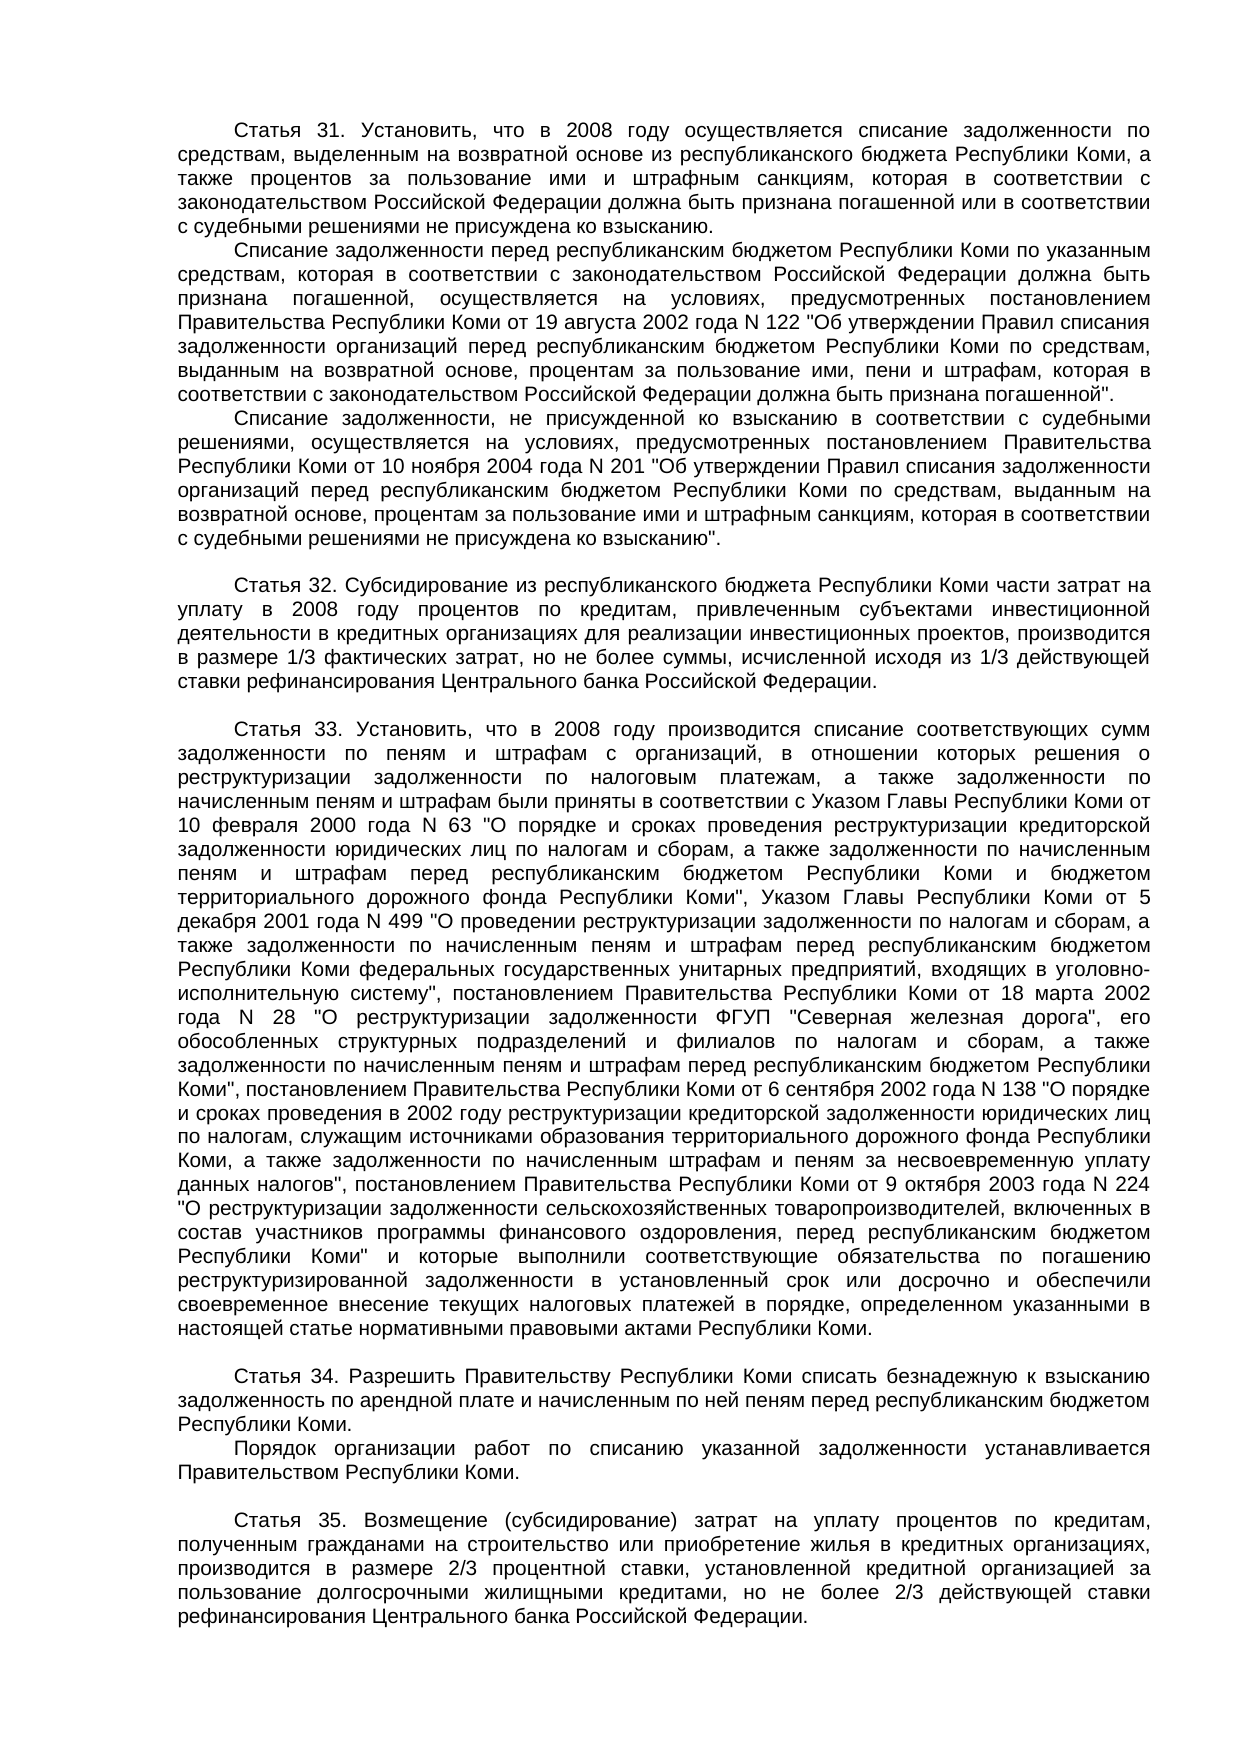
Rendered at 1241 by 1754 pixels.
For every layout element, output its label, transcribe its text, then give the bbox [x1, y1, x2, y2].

text Списание задолженности, не присужденной ко взысканию в соответствии с судебными решениями, осуществляется на условиях, предусмотренных постановлением Правительства Республики Коми от 10 ноября 2004 года N 201 "Об утверждении Правил списания задолженности организаций перед республиканским бюджетом Республики Коми по средствам, выданным на возвратной основе, процентам за пользование ими и штрафным санкциям, которая в соответствии с судебными решениями не присуждена ко взысканию". [177, 406, 1152, 549]
text Статья 32. Субсидирование из республиканского бюджета Республики Коми части затрат на уплату в 2008 году процентов по кредитам, привлеченным субъектами инвестиционной деятельности в кредитных организациях для реализации инвестиционных проектов, производится в размере 1/3 фактических затрат, но не более суммы, исчисленной исходя из 1/3 действующей ставки рефинансирования Центрального банка Российской Федерации. [177, 573, 1152, 693]
text Статья 35. Возмещение (субсидирование) затрат на уплату процентов по кредитам, полученным гражданами на строительство или приобретение жилья в кредитных организациях, производится в размере 2/3 процентной ставки, установленной кредитной организацией за пользование долгосрочными жилищными кредитами, но не более 2/3 действующей ставки рефинансирования Центрального банка Российской Федерации. [177, 1508, 1152, 1627]
text Порядок организации работ по списанию указанной задолженности устанавливается Правительством Республики Коми. [177, 1436, 1152, 1484]
text Статья 34. Разрешить Правительству Республики Коми списать безнадежную к взысканию задолженность по арендной плате и начисленным по ней пеням перед республиканским бюджетом Республики Коми. [177, 1364, 1152, 1436]
text Статья 31. Установить, что в 2008 году осуществляется списание задолженности по средствам, выделенным на возвратной основе из республиканского бюджета Республики Коми, а также процентов за пользование ими и штрафным санкциям, которая в соответствии с законодательством Российской Федерации должна быть признана погашенной или в соответствии с судебными решениями не присуждена ко взысканию. [177, 118, 1152, 238]
text Статья 33. Установить, что в 2008 году производится списание соответствующих сумм задолженности по пеням и штрафам с организаций, в отношении которых решения о реструктуризации задолженности по налоговым платежам, а также задолженности по начисленным пеням и штрафам были приняты в соответствии с Указом Главы Республики Коми от 10 февраля 2000 года N 63 "О порядке и сроках проведения реструктуризации кредиторской задолженности юридических лиц по налогам и сборам, а также задолженности по начисленным пеням и штрафам перед республиканским бюджетом Республики Коми и бюджетом территориального дорожного фонда Республики Коми", Указом Главы Республики Коми от 5 декабря 2001 года N 499 "О проведении реструктуризации задолженности по налогам и сборам, а также задолженности по начисленным пеням и штрафам перед республиканским бюджетом Республики Коми федеральных государственных унитарных предприятий, входящих в уголовно-исполнительную систему", постановлением Правительства Республики Коми от 18 марта 2002 года N 28 "О реструктуризации задолженности ФГУП "Северная железная дорога", его обособленных структурных подразделений и филиалов по налогам и сборам, а также задолженности по начисленным пеням и штрафам перед республиканским бюджетом Республики Коми", постановлением Правительства Республики Коми от 6 сентября 2002 года N 138 "О порядке и сроках проведения в 2002 году реструктуризации кредиторской задолженности юридических лиц по налогам, служащим источниками образования территориального дорожного фонда Республики Коми, а также задолженности по начисленным штрафам и пеням за несвоевременную уплату данных налогов", постановлением Правительства Республики Коми от 9 октября 2003 года N 224 "О реструктуризации задолженности сельскохозяйственных товаропроизводителей, включенных в состав участников программы финансового оздоровления, перед республиканским бюджетом Республики Коми" и которые выполнили соответствующие обязательства по погашению реструктуризированной задолженности в установленный срок или досрочно и обеспечили своевременное внесение текущих налоговых платежей в порядке, определенном указанными в настоящей статье нормативными правовыми актами Республики Коми. [177, 717, 1152, 1340]
text Списание задолженности перед республиканским бюджетом Республики Коми по указанным средствам, которая в соответствии с законодательством Российской Федерации должна быть признана погашенной, осуществляется на условиях, предусмотренных постановлением Правительства Республики Коми от 19 августа 2002 года N 122 "Об утверждении Правил списания задолженности организаций перед республиканским бюджетом Республики Коми по средствам, выданным на возвратной основе, процентам за пользование ими, пени и штрафам, которая в соответствии с законодательством Российской Федерации должна быть признана погашенной". [177, 238, 1152, 406]
